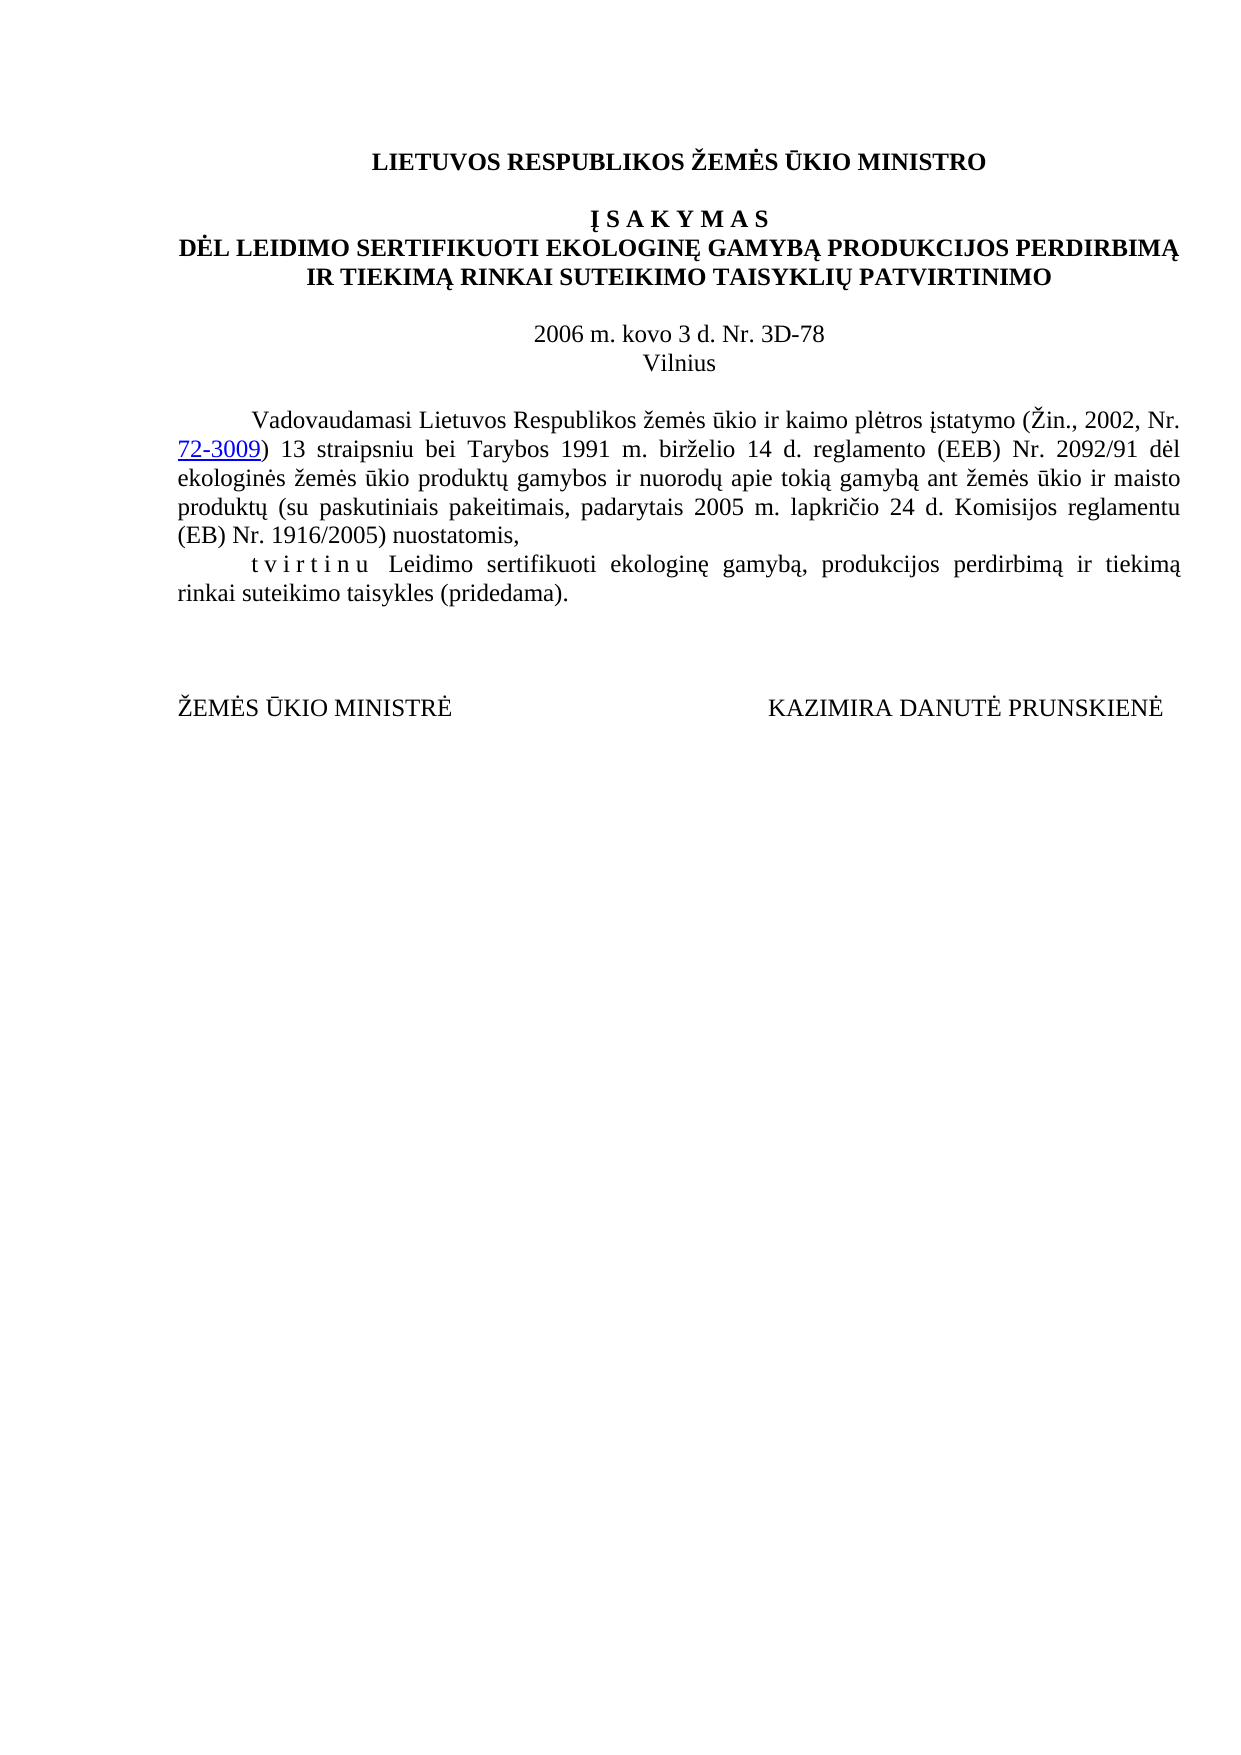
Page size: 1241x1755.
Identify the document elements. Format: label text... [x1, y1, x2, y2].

text Vilnius [177, 348, 1181, 377]
text tvirtinu Leidimo sertifikuoti ekologinę gamybą, produkcijos perdirbimą ir tiekimą rinkai suteikimo taisykles (pridedama). [177, 549, 1181, 607]
text DĖL LEIDIMO SERTIFIKUOTI EKOLOGINĘ GAMYBĄ PRODUKCIJOS PERDIRBIMĄ IR TIEKIMĄ RINKAI SUTEIKIMO TAISYKLIŲ PATVIRTINIMO [177, 233, 1181, 291]
text 2006 m. kovo 3 d. Nr. 3D-78 [177, 319, 1181, 348]
text ŽEMĖS ŪKIO MINISTRĖ KAZIMIRA DANUTĖ PRUNSKIENĖ [177, 693, 1181, 722]
text Vadovaudamasi Lietuvos Respublikos žemės ūkio ir kaimo plėtros įstatymo (Žin., 2002, Nr. 72-3009) 13 straipsniu bei Tarybos 1991 m. birželio 14 d. reglamento (EEB) Nr. 2092/91 dėl ekologinės žemės ūkio produktų gamybos ir nuorodų apie tokią gamybą ant žemės ūkio ir maisto produktų (su paskutiniais pakeitimais, padarytais 2005 m. lapkričio 24 d. Komisijos reglamentu (EB) Nr. 1916/2005) nuostatomis, [177, 406, 1181, 549]
text LIETUVOS RESPUBLIKOS ŽEMĖS ŪKIO MINISTRO [177, 147, 1181, 176]
text Į S A K Y M A S [177, 204, 1181, 233]
